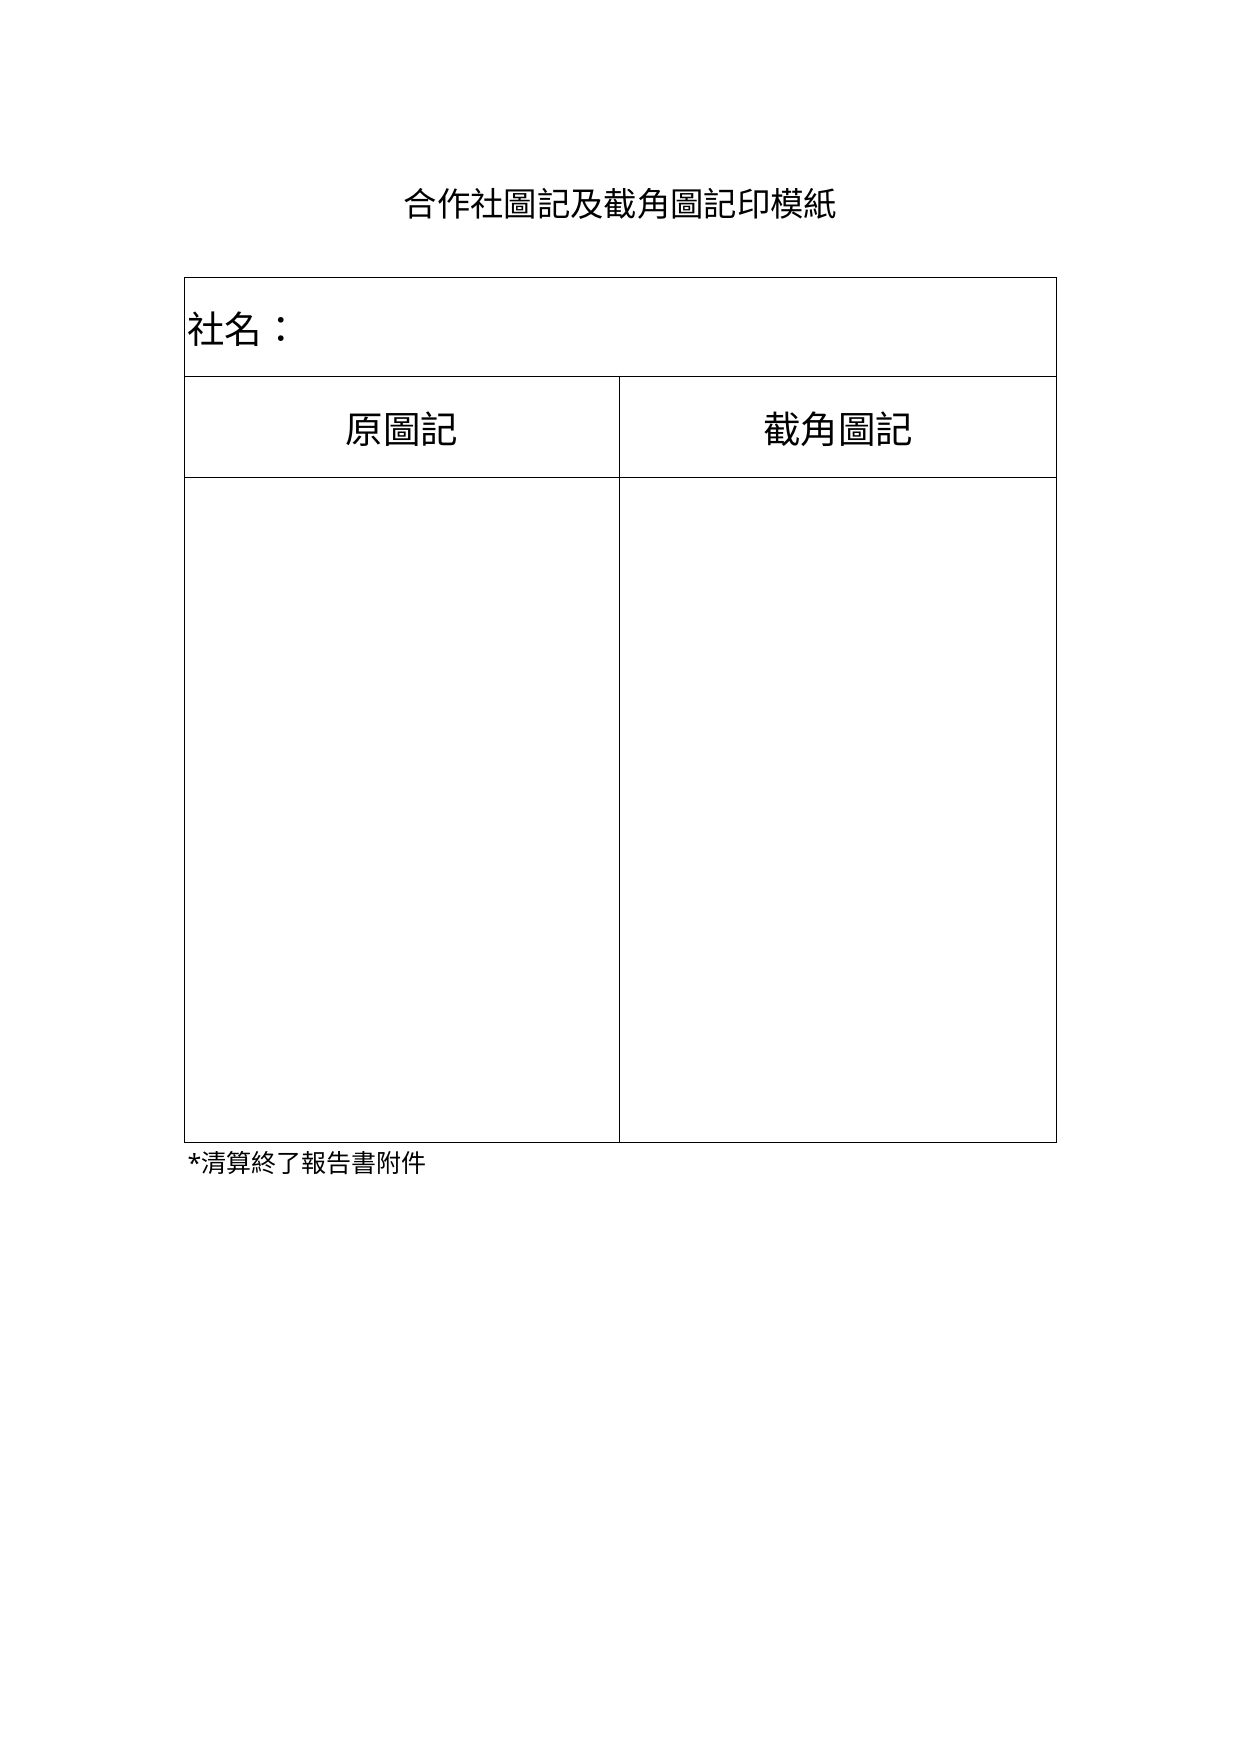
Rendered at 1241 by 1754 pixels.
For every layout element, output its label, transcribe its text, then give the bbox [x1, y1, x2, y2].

table_cell 截角圖記 [620, 377, 1056, 477]
text 合作社圖記及截角圖記印模紙 [187, 164, 1053, 239]
table_header 社名： [185, 278, 1056, 376]
text *清算終了報告書附件 [187, 1143, 1053, 1181]
table_cell [185, 478, 619, 1142]
table_cell [620, 478, 1056, 1142]
table_cell 原圖記 [185, 377, 619, 477]
